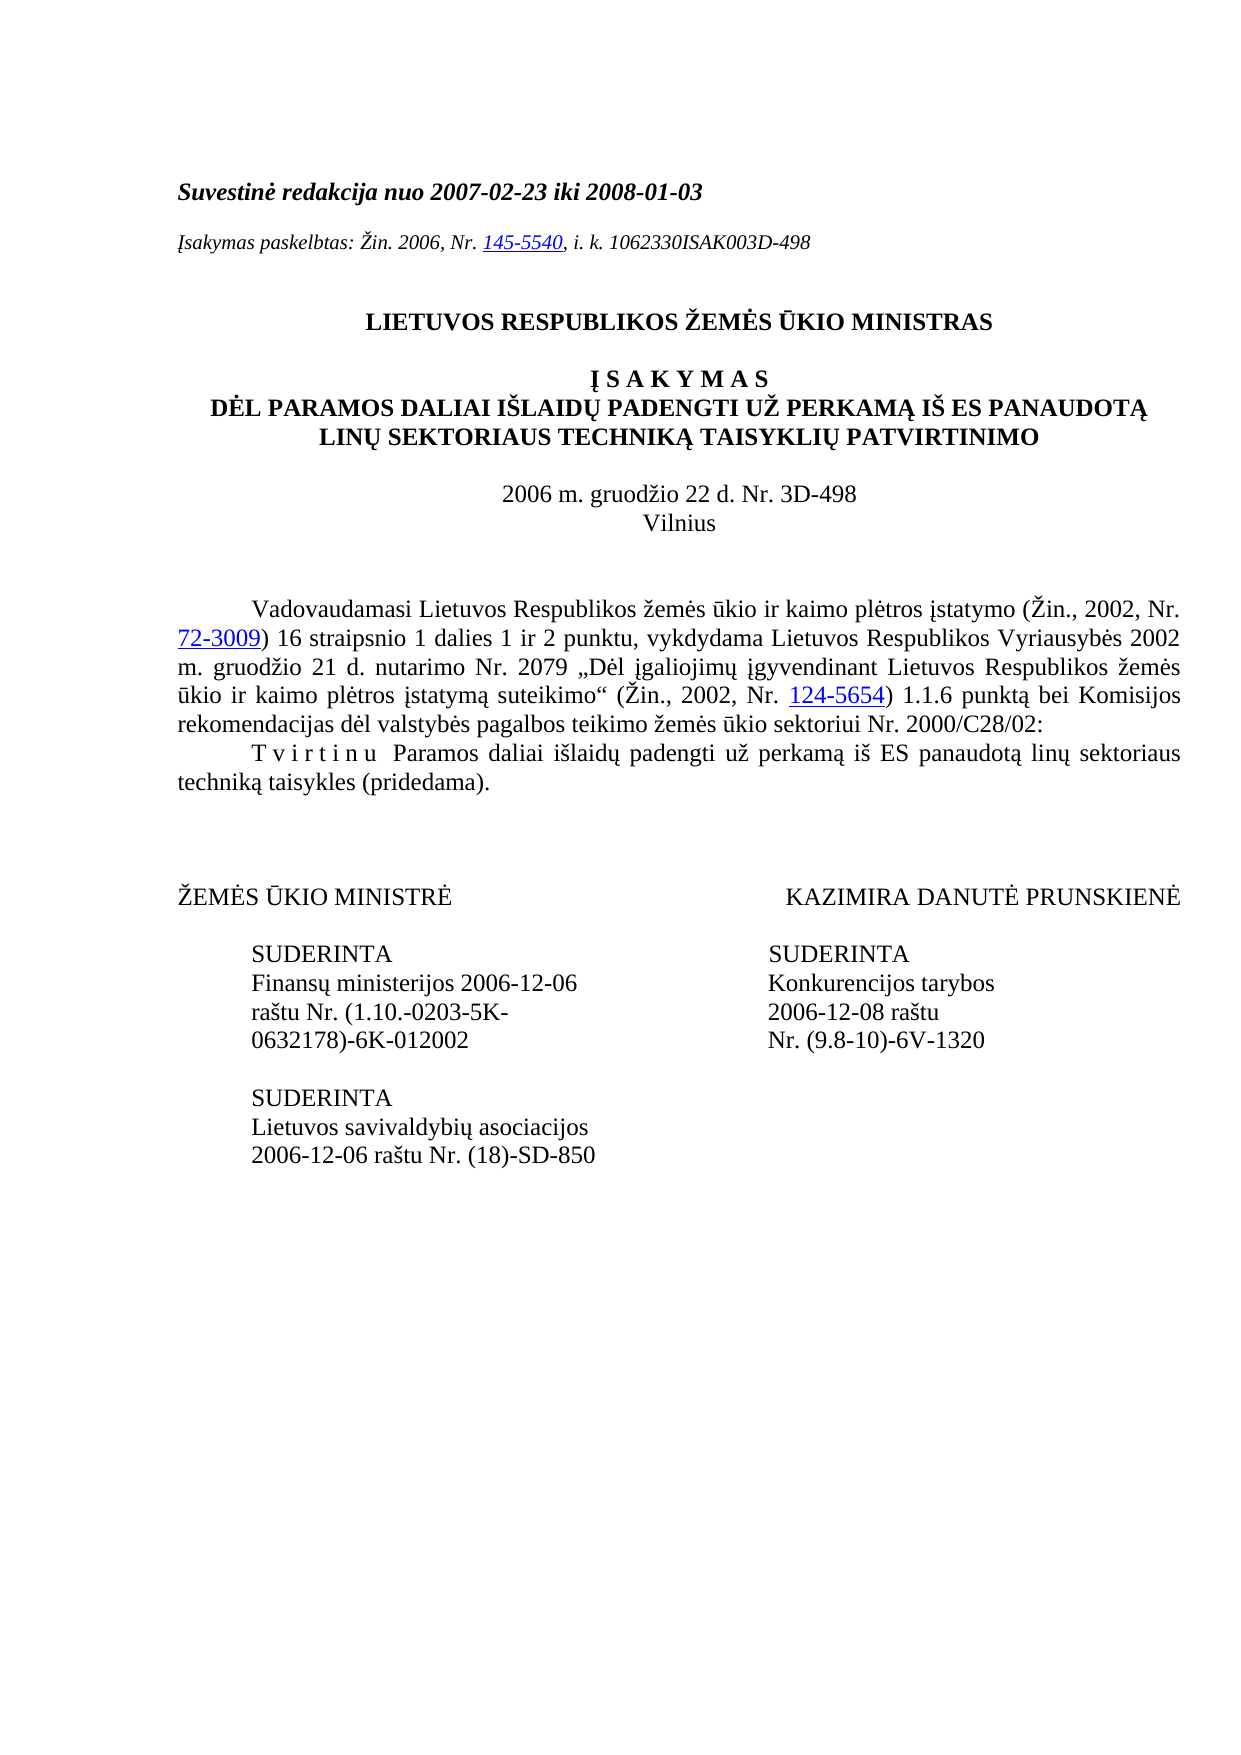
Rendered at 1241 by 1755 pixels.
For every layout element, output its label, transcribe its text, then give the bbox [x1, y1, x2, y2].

text DĖL PARAMOS DALIAI IŠLAIDŲ PADENGTI UŽ PERKAMĄ IŠ ES PANAUDOTĄ LINŲ SEKTORIAUS TECHNIKĄ TAISYKLIŲ PATVIRTINIMO [177, 393, 1181, 451]
text raštu Nr. (1.10.-0203-5K- 2006-12-08 raštu [177, 997, 1181, 1026]
text ŽEMĖS ŪKIO MINISTRĖ KAZIMIRA DANUTĖ PRUNSKIENĖ [177, 882, 1181, 911]
text Finansų ministerijos 2006-12-06 Konkurencijos tarybos [177, 968, 1181, 997]
text LIETUVOS RESPUBLIKOS ŽEMĖS ŪKIO MINISTRAS [177, 307, 1181, 336]
text 2006 m. gruodžio 22 d. Nr. 3D-498 [177, 479, 1181, 508]
text Į S A K Y M A S [177, 364, 1181, 393]
text SUDERINTA SUDERINTA [177, 939, 1181, 968]
text Vilnius [177, 508, 1181, 537]
text Vadovaudamasi Lietuvos Respublikos žemės ūkio ir kaimo plėtros įstatymo (Žin., 2002, Nr. 72-3009) 16 straipsnio 1 dalies 1 ir 2 punktu, vykdydama Lietuvos Respublikos Vyriausybės 2002 m. gruodžio 21 d. nutarimo Nr. 2079 „Dėl įgaliojimų įgyvendinant Lietuvos Respublikos žemės ūkio ir kaimo plėtros įstatymą suteikimo“ (Žin., 2002, Nr. 124-5654) 1.1.6 punktą bei Komisijos rekomendacijas dėl valstybės pagalbos teikimo žemės ūkio sektoriui Nr. 2000/C28/02: [177, 594, 1181, 738]
text Įsakymas paskelbtas: Žin. 2006, Nr. 145-5540, i. k. 1062330ISAK003D-498 [177, 230, 1181, 254]
text 2006-12-06 raštu Nr. (18)-SD-850 [177, 1141, 1181, 1169]
text SUDERINTA [177, 1083, 1181, 1112]
text Suvestinė redakcija nuo 2007-02-23 iki 2008-01-03 [177, 177, 1181, 206]
text 0632178)-6K-012002 Nr. (9.8-10)-6V-1320 [177, 1026, 1181, 1054]
text Lietuvos savivaldybių asociacijos [177, 1112, 1181, 1141]
text Tvirtinu Paramos daliai išlaidų padengti už perkamą iš ES panaudotą linų sektoriaus techniką taisykles (pridedama). [177, 738, 1181, 796]
